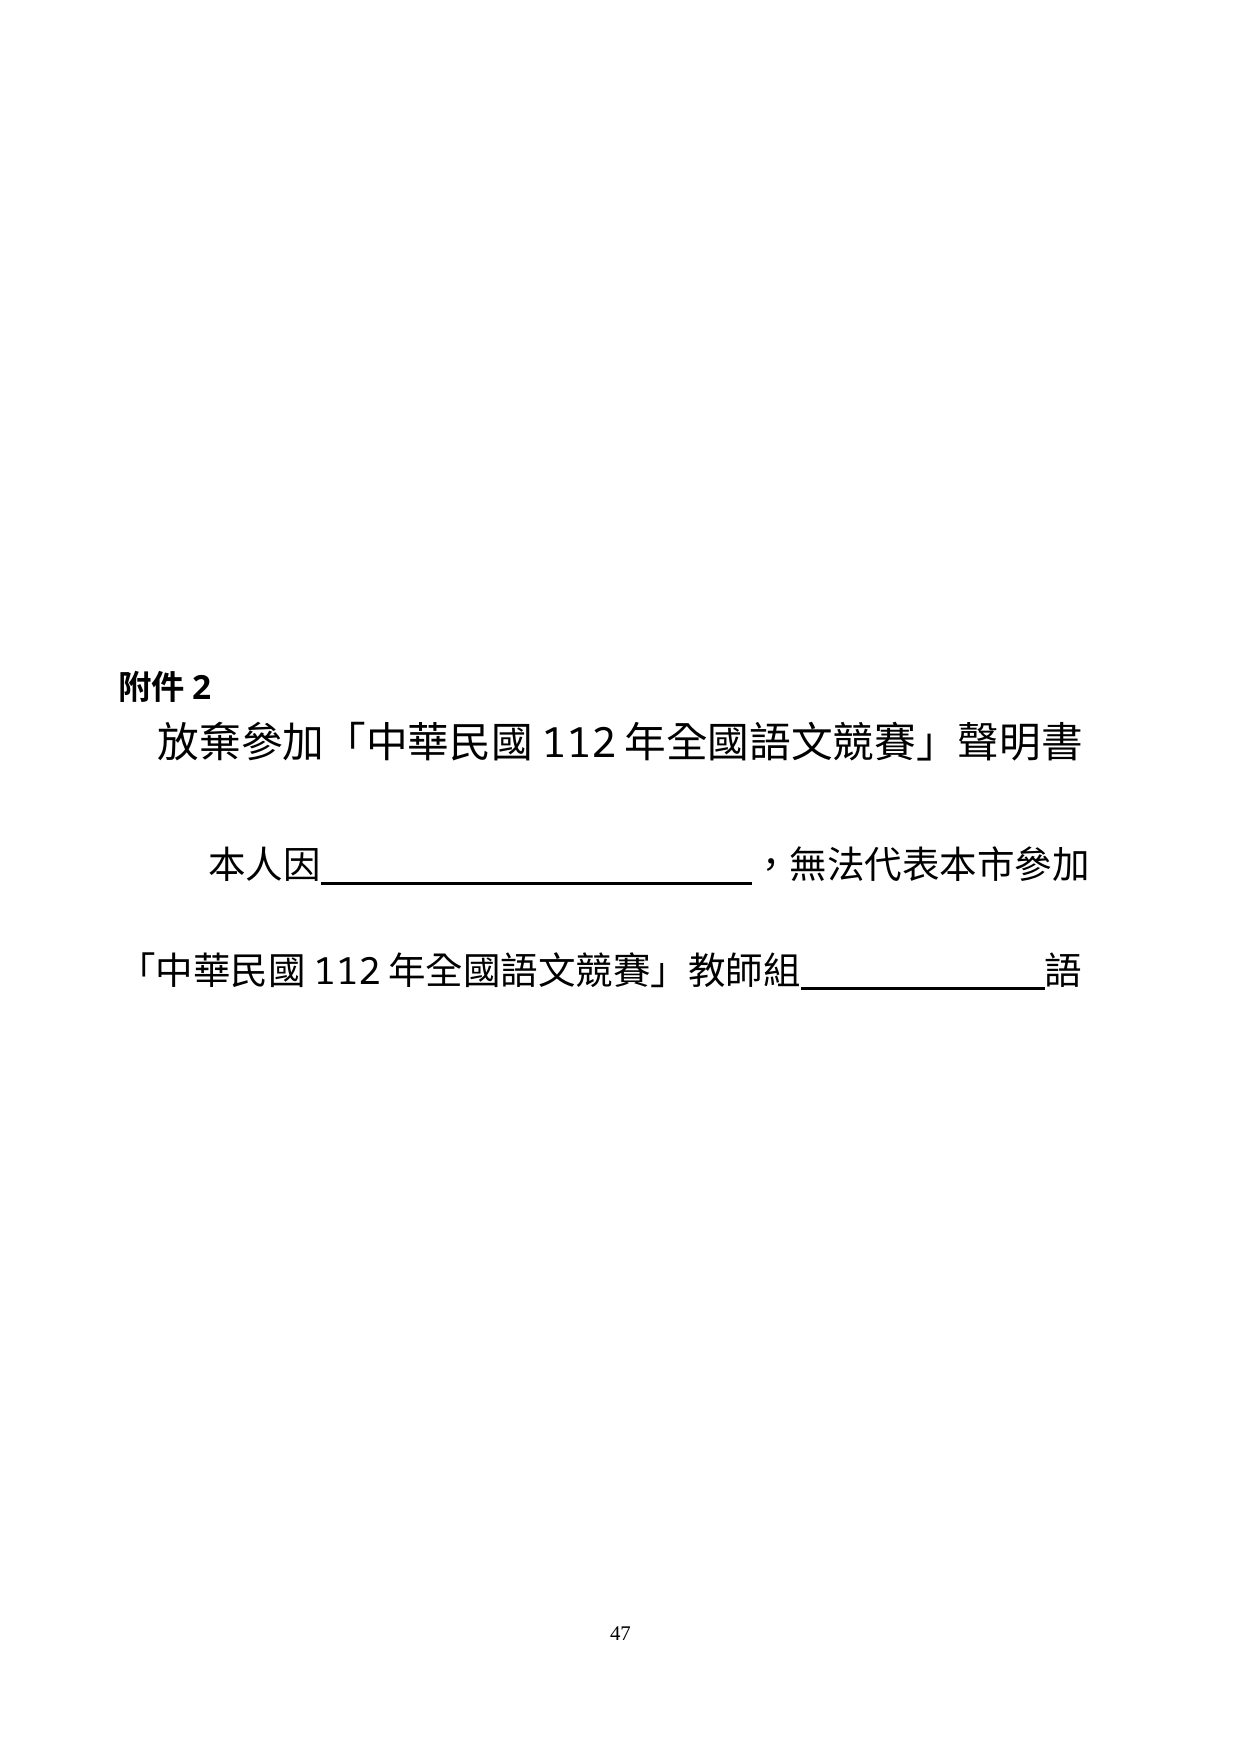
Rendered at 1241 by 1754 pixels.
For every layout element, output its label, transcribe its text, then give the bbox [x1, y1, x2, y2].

text 附件2 [118, 661, 1122, 709]
text 放棄參加「中華民國112年全國語文競賽」聲明書 [118, 709, 1122, 769]
text 本人因 ，無法代表本市參加 [118, 835, 1122, 890]
text 「中華民國112年全國語文競賽」教師組 語 [118, 941, 1122, 995]
